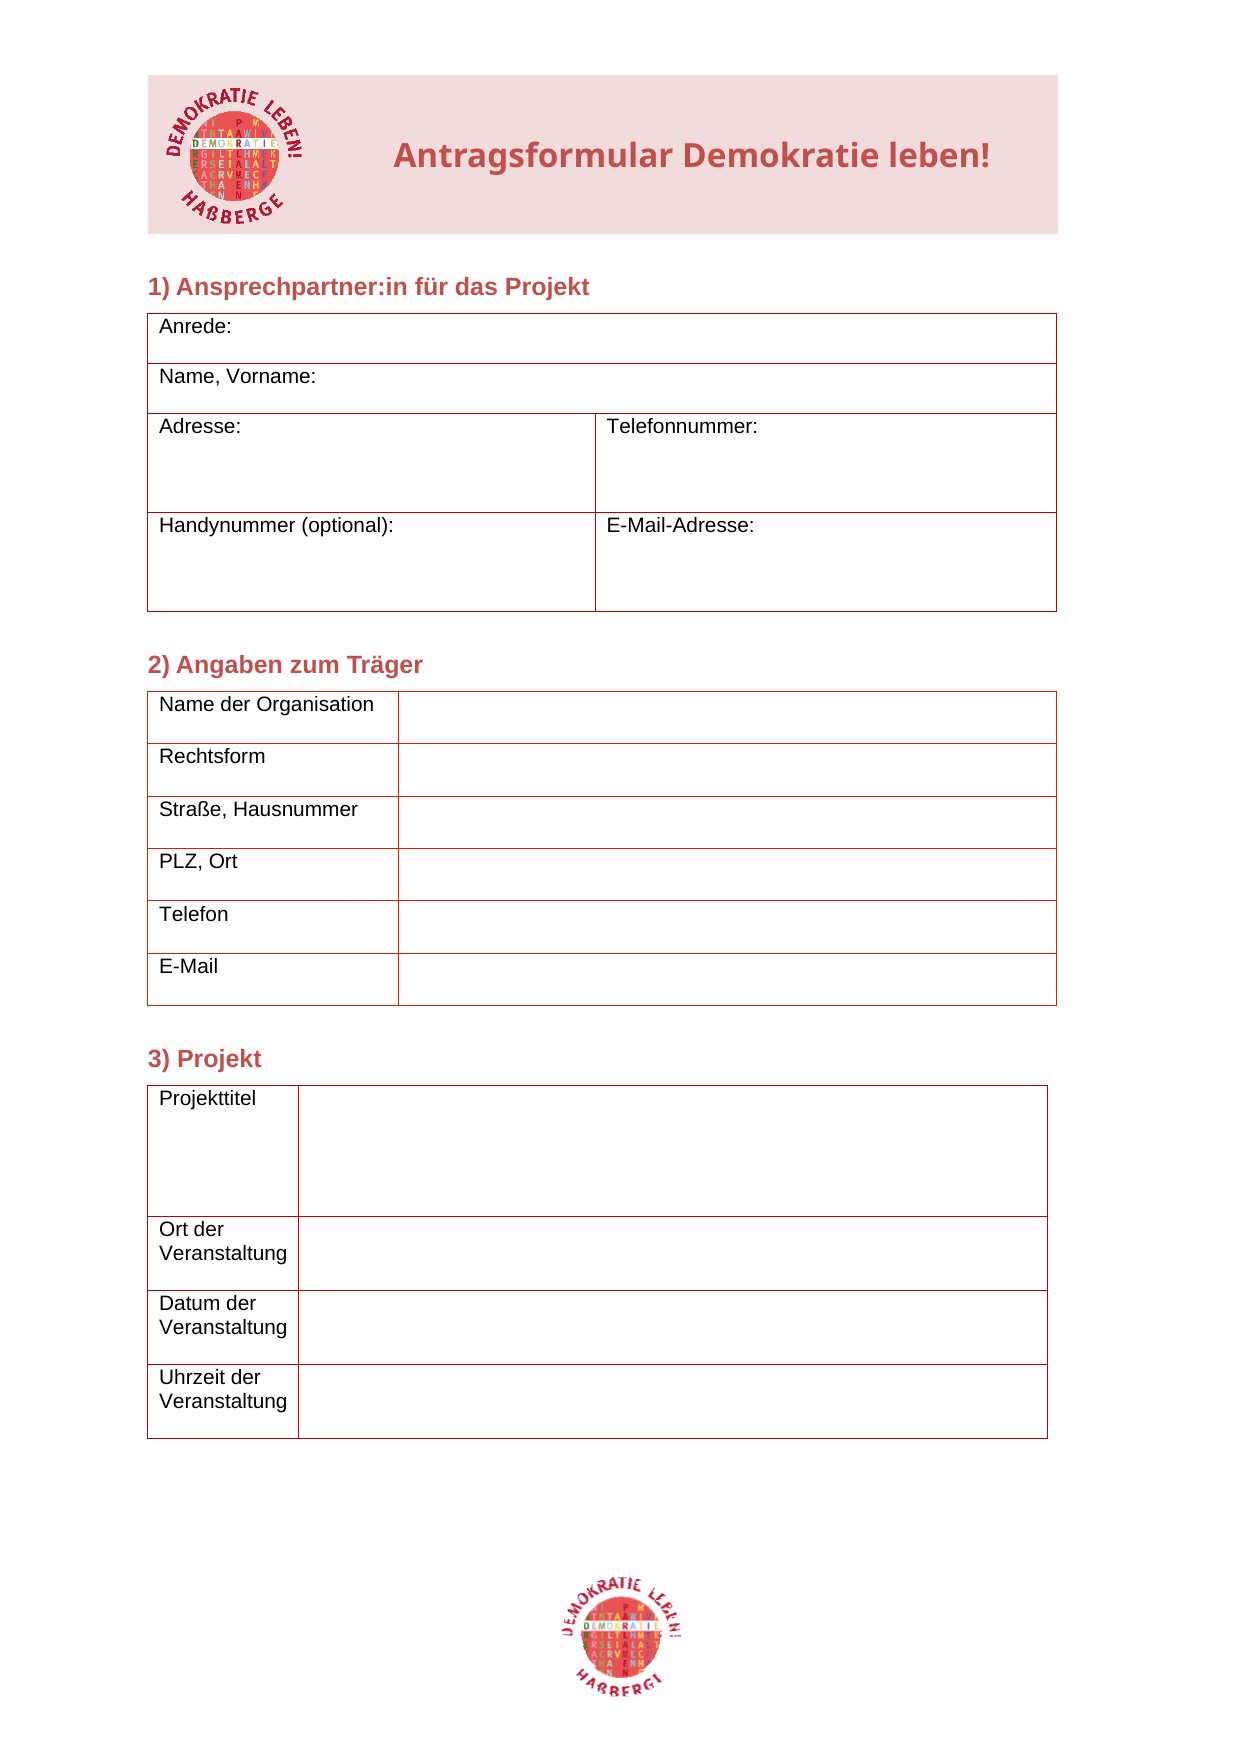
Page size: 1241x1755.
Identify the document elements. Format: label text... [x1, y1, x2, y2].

table_cell Handynummer (optional): [148, 513, 595, 611]
table_cell [399, 954, 1056, 1005]
table_cell [399, 797, 1056, 848]
table_cell [299, 1291, 1047, 1364]
subtitle 1) Ansprechpartner:in für das Projekt [148, 272, 1093, 301]
table_cell PLZ, Ort [148, 849, 398, 900]
table_cell Ort der Veranstaltung [148, 1217, 298, 1290]
table_cell Straße, Hausnummer [148, 797, 398, 848]
table_cell [399, 901, 1056, 953]
table_header Antragsformular Demokratie leben! [321, 75, 1058, 234]
table_cell Telefon [148, 901, 398, 953]
table_cell [299, 1365, 1047, 1438]
table_header [148, 75, 321, 234]
table_header [299, 1086, 1047, 1216]
table_cell [399, 744, 1056, 796]
table_cell E-Mail-Adresse: [596, 513, 1056, 611]
table_cell Datum der Veranstaltung [148, 1291, 298, 1364]
table_header Name der Organisation [148, 692, 398, 743]
table_cell Adresse: [148, 414, 595, 463]
table_cell [299, 1217, 1047, 1290]
table_cell [596, 463, 1056, 512]
subtitle 3) Projekt [148, 1044, 1093, 1072]
table_cell E-Mail [148, 954, 398, 1005]
table_cell Rechtsform [148, 744, 398, 796]
table_cell [399, 849, 1056, 900]
table_cell Uhrzeit der Veranstaltung [148, 1365, 298, 1438]
table_cell [148, 463, 595, 512]
table_header Projekttitel [148, 1086, 298, 1216]
subtitle 2) Angaben zum Träger [148, 649, 1093, 678]
table_header [399, 692, 1056, 743]
table_header Anrede: [148, 314, 1056, 363]
table_cell Name, Vorname: [148, 364, 1056, 413]
table_cell Telefonnummer: [596, 414, 1056, 463]
